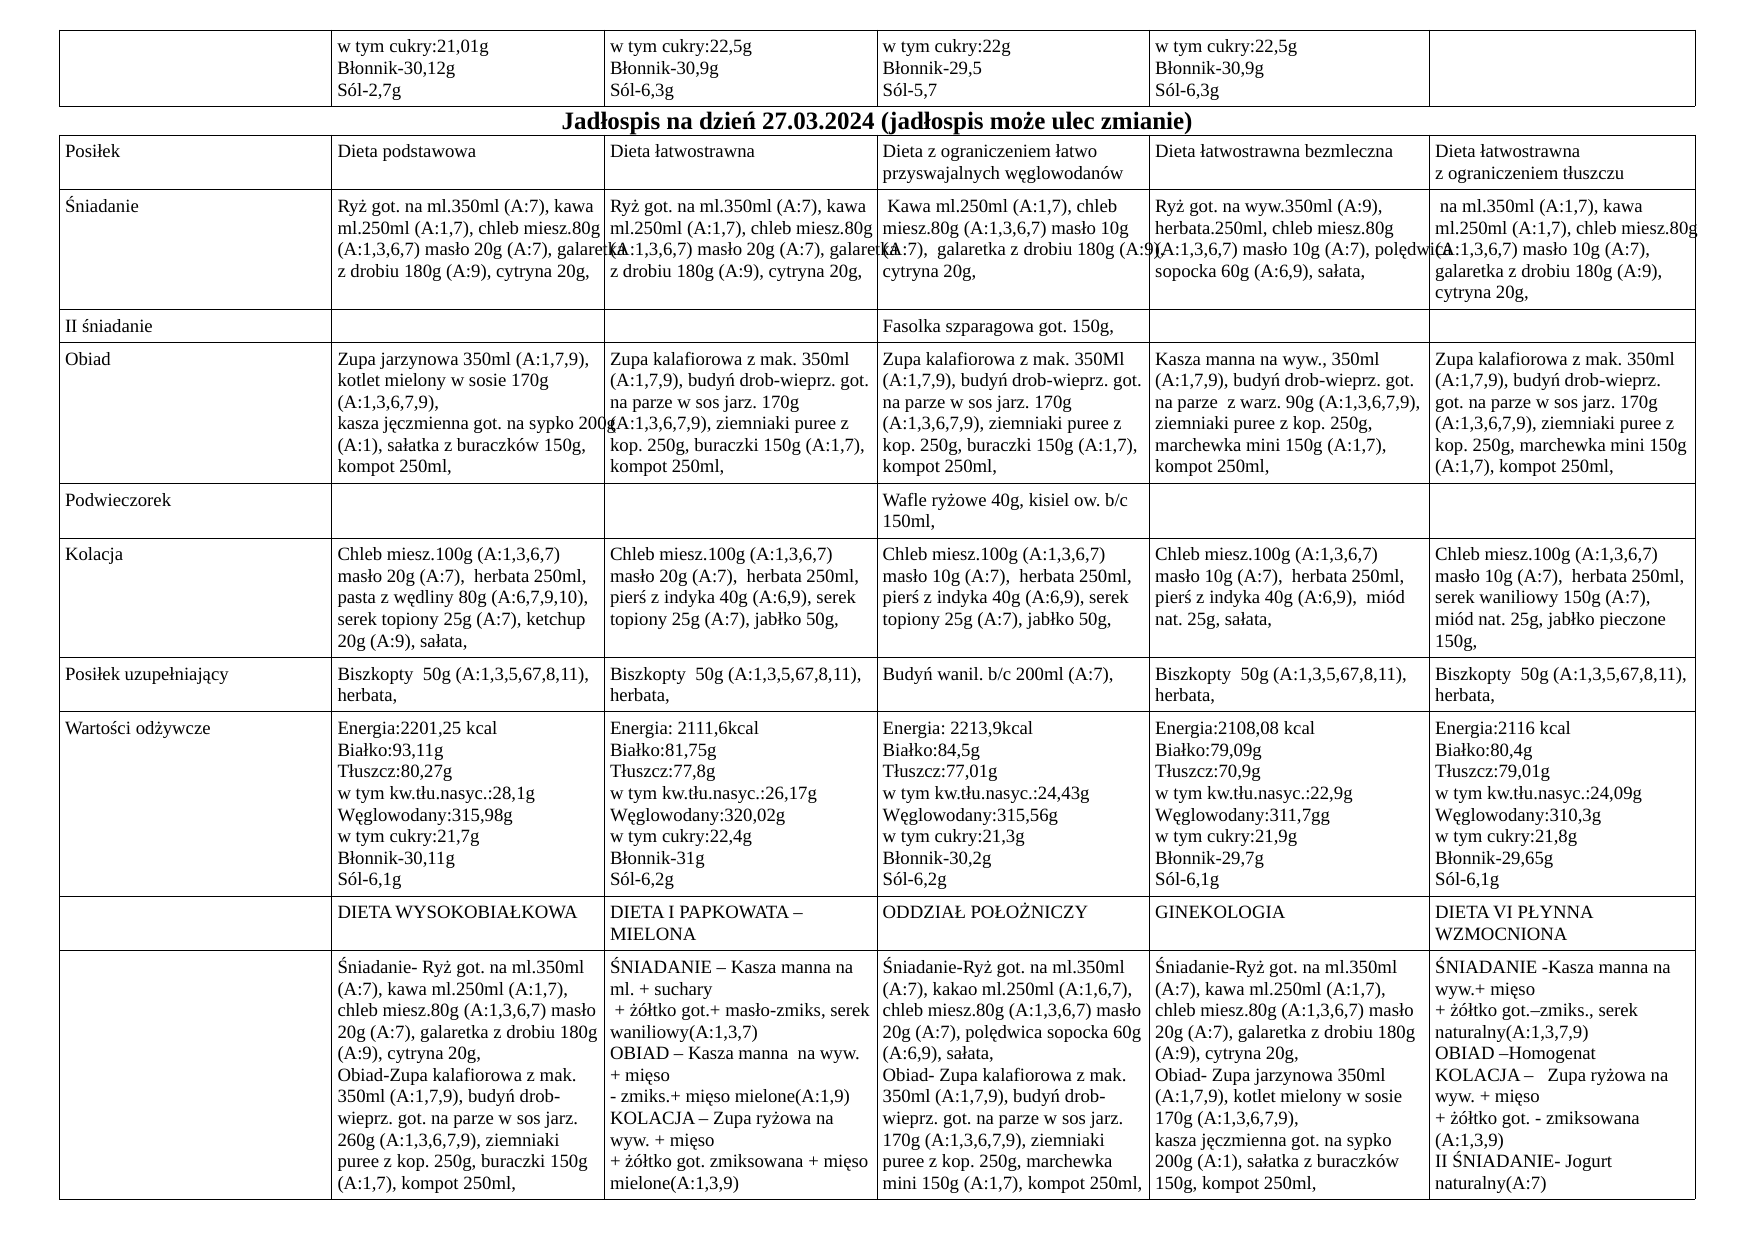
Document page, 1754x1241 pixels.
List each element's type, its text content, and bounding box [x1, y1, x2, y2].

table_cell [1430, 31, 1695, 106]
table_cell Posiłek uzupełniający [60, 658, 331, 711]
table_cell Biszkopty 50g (A:1,3,5,67,8,11), herbata, [605, 658, 877, 711]
table_cell w tym cukry:21,01g Błonnik-30,12g Sól-2,7g [332, 31, 604, 106]
table_cell Chleb miesz.100g (A:1,3,6,7) masło 20g (A:7), herbata 250ml, pierś z indyka 40g (A:6,9), serek topiony 25g (A:7), jabłko 50g, [605, 539, 877, 657]
table_header Dieta z ograniczeniem łatwo przyswajalnych węglowodanów [878, 136, 1149, 189]
table_cell Budyń wanil. b/c 200ml (A:7), [878, 658, 1149, 711]
table_cell Biszkopty 50g (A:1,3,5,67,8,11), herbata, [332, 658, 604, 711]
table_header Dieta łatwostrawna z ograniczeniem tłuszczu [1430, 136, 1695, 189]
table_cell Kasza manna na wyw., 350ml (A:1,7,9), budyń drob-wieprz. got. na parze z warz. 90g (A:1,3,6,7,9), ziemniaki puree z kop. 250g, marchewka mini 150g (A:1,7), kompot 250ml, [1150, 343, 1429, 483]
table_cell ŚNIADANIE – Kasza manna na ml. + suchary + żółtko got.+ masło-zmiks, serek waniliowy(A:1,3,7) OBIAD – Kasza manna na wyw. + mięso - zmiks.+ mięso mielone(A:1,9) KOLACJA – Zupa ryżowa na wyw. + mięso + żółtko got. zmiksowana + mięso mielone(A:1,3,9) II ŚNIADANIE- Jogurt owocowy(A:7) PODWIECZOREK – Kisiel owocowy Posiłek uzupełniający -Sok owocowo – warzywny [605, 951, 877, 1199]
table_cell [60, 897, 331, 950]
table_cell DIETA VI PŁYNNA WZMOCNIONA [1430, 897, 1695, 950]
table_cell [605, 310, 877, 342]
table_cell Ryż got. na ml.350ml (A:7), kawa ml.250ml (A:1,7), chleb miesz.80g (A:1,3,6,7) masło 20g (A:7), galaretka z drobiu 180g (A:9), cytryna 20g, [332, 190, 604, 309]
table_cell Zupa kalafiorowa z mak. 350Ml (A:1,7,9), budyń drob-wieprz. got. na parze w sos jarz. 170g (A:1,3,6,7,9), ziemniaki puree z kop. 250g, buraczki 150g (A:1,7), kompot 250ml, [878, 343, 1149, 483]
table_cell DIETA I PAPKOWATA – MIELONA [605, 897, 877, 950]
table_cell [332, 310, 604, 342]
table_cell Energia:2116 kcal Białko:80,4g Tłuszcz:79,01g w tym kw.tłu.nasyc.:24,09g Węglowodany:310,3g w tym cukry:21,8g Błonnik-29,65g Sól-6,1g [1430, 712, 1695, 896]
table_cell [1430, 484, 1695, 537]
table_cell Kolacja [60, 539, 331, 657]
table_cell Zupa jarzynowa 350ml (A:1,7,9), kotlet mielony w sosie 170g (A:1,3,6,7,9), kasza jęczmienna got. na sypko 200g (A:1), sałatka z buraczków 150g, kompot 250ml, [332, 343, 604, 483]
table_header Dieta łatwostrawna [605, 136, 877, 189]
table_cell w tym cukry:22g Błonnik-29,5 Sól-5,7 [878, 31, 1149, 106]
table_cell Śniadanie-Ryż got. na ml.350ml (A:7), kawa ml.250ml (A:1,7), chleb miesz.80g (A:1,3,6,7) masło 20g (A:7), galaretka z drobiu 180g (A:9), cytryna 20g, Obiad- Zupa jarzynowa 350ml (A:1,7,9), kotlet mielony w sosie 170g (A:1,3,6,7,9), kasza jęczmienna got. na sypko 200g (A:1), sałatka z buraczków 150g, kompot 250ml, [1150, 951, 1429, 1199]
table_cell [605, 484, 877, 537]
text Jadłospis na dzień 27.03.2024 (jadłospis może ulec zmianie) [59, 107, 1695, 134]
table_cell Śniadanie- Ryż got. na ml.350ml (A:7), kawa ml.250ml (A:1,7), chleb miesz.80g (A:1,3,6,7) masło 20g (A:7), galaretka z drobiu 180g (A:9), cytryna 20g, Obiad-Zupa kalafiorowa z mak. 350ml (A:1,7,9), budyń drob-wieprz. got. na parze w sos jarz. 260g (A:1,3,6,7,9), ziemniaki puree z kop. 250g, buraczki 150g (A:1,7), kompot 250ml, [332, 951, 604, 1199]
table_cell [1150, 310, 1429, 342]
table_cell [1430, 310, 1695, 342]
table_cell [60, 951, 331, 1199]
table_cell Wartości odżywcze [60, 712, 331, 896]
table_cell ODDZIAŁ POŁOŻNICZY [878, 897, 1149, 950]
table_cell Fasolka szparagowa got. 150g, [878, 310, 1149, 342]
table_cell [332, 484, 604, 537]
table_cell Śniadanie [60, 190, 331, 309]
table_cell w tym cukry:22,5g Błonnik-30,9g Sól-6,3g [605, 31, 877, 106]
table_cell Ryż got. na wyw.350ml (A:9), herbata.250ml, chleb miesz.80g (A:1,3,6,7) masło 10g (A:7), polędwica sopocka 60g (A:6,9), sałata, [1150, 190, 1429, 309]
table_cell [60, 31, 331, 106]
table_cell Chleb miesz.100g (A:1,3,6,7) masło 10g (A:7), herbata 250ml, serek waniliowy 150g (A:7), miód nat. 25g, jabłko pieczone 150g, [1430, 539, 1695, 657]
table_cell Energia:2108,08 kcal Białko:79,09g Tłuszcz:70,9g w tym kw.tłu.nasyc.:22,9g Węglowodany:311,7gg w tym cukry:21,9g Błonnik-29,7g Sól-6,1g [1150, 712, 1429, 896]
table_cell Chleb miesz.100g (A:1,3,6,7) masło 10g (A:7), herbata 250ml, pierś z indyka 40g (A:6,9), serek topiony 25g (A:7), jabłko 50g, [878, 539, 1149, 657]
table_cell Chleb miesz.100g (A:1,3,6,7) masło 20g (A:7), herbata 250ml, pasta z wędliny 80g (A:6,7,9,10), serek topiony 25g (A:7), ketchup 20g (A:9), sałata, [332, 539, 604, 657]
table_cell Energia:2201,25 kcal Białko:93,11g Tłuszcz:80,27g w tym kw.tłu.nasyc.:28,1g Węglowodany:315,98g w tym cukry:21,7g Błonnik-30,11g Sól-6,1g [332, 712, 604, 896]
table_header Dieta podstawowa [332, 136, 604, 189]
table_cell Podwieczorek [60, 484, 331, 537]
table_cell w tym cukry:22,5g Błonnik-30,9g Sól-6,3g [1150, 31, 1429, 106]
table_header Dieta łatwostrawna bezmleczna [1150, 136, 1429, 189]
table_cell Biszkopty 50g (A:1,3,5,67,8,11), herbata, [1150, 658, 1429, 711]
table_cell na ml.350ml (A:1,7), kawa ml.250ml (A:1,7), chleb miesz.80g (A:1,3,6,7) masło 10g (A:7), galaretka z drobiu 180g (A:9), cytryna 20g, [1430, 190, 1695, 309]
table_cell Zupa kalafiorowa z mak. 350ml (A:1,7,9), budyń drob-wieprz. got. na parze w sos jarz. 170g (A:1,3,6,7,9), ziemniaki puree z kop. 250g, marchewka mini 150g (A:1,7), kompot 250ml, [1430, 343, 1695, 483]
table_cell DIETA WYSOKOBIAŁKOWA [332, 897, 604, 950]
table_cell Biszkopty 50g (A:1,3,5,67,8,11), herbata, [1430, 658, 1695, 711]
table_cell Energia: 2213,9kcal Białko:84,5g Tłuszcz:77,01g w tym kw.tłu.nasyc.:24,43g Węglowodany:315,56g w tym cukry:21,3g Błonnik-30,2g Sól-6,2g [878, 712, 1149, 896]
table_cell Zupa kalafiorowa z mak. 350ml (A:1,7,9), budyń drob-wieprz. got. na parze w sos jarz. 170g (A:1,3,6,7,9), ziemniaki puree z kop. 250g, buraczki 150g (A:1,7), kompot 250ml, [605, 343, 877, 483]
table_cell Ryż got. na ml.350ml (A:7), kawa ml.250ml (A:1,7), chleb miesz.80g (A:1,3,6,7) masło 20g (A:7), galaretka z drobiu 180g (A:9), cytryna 20g, [605, 190, 877, 309]
table_cell II śniadanie [60, 310, 331, 342]
table_cell Kawa ml.250ml (A:1,7), chleb miesz.80g (A:1,3,6,7) masło 10g (A:7), galaretka z drobiu 180g (A:9), cytryna 20g, [878, 190, 1149, 309]
table_header Posiłek [60, 136, 331, 189]
table_cell Śniadanie-Ryż got. na ml.350ml (A:7), kakao ml.250ml (A:1,6,7), chleb miesz.80g (A:1,3,6,7) masło 20g (A:7), polędwica sopocka 60g (A:6,9), sałata, Obiad- Zupa kalafiorowa z mak. 350ml (A:1,7,9), budyń drob-wieprz. got. na parze w sos jarz. 170g (A:1,3,6,7,9), ziemniaki puree z kop. 250g, marchewka mini 150g (A:1,7), kompot 250ml, Kolacja-Chleb miesz.100g (A:1,3,6,7) masło 10g (A:7), herbata 250ml, serek waniliowy 150g (A:7), miód nat. 25g, jabłko pieczone 150g, II śniadanie-Jabłko pieczone 150g, Posiłek uzupełniający- Biszkopty 50g (A:1,3,5,67,8,11), herbata, [878, 951, 1149, 1199]
table_cell [1150, 484, 1429, 537]
table_cell Chleb miesz.100g (A:1,3,6,7) masło 10g (A:7), herbata 250ml, pierś z indyka 40g (A:6,9), miód nat. 25g, sałata, [1150, 539, 1429, 657]
table_cell Energia: 2111,6kcal Białko:81,75g Tłuszcz:77,8g w tym kw.tłu.nasyc.:26,17g Węglowodany:320,02g w tym cukry:22,4g Błonnik-31g Sól-6,2g [605, 712, 877, 896]
table_cell GINEKOLOGIA [1150, 897, 1429, 950]
table_cell ŚNIADANIE -Kasza manna na wyw.+ mięso + żółtko got.–zmiks., serek naturalny(A:1,3,7,9) OBIAD –Homogenat KOLACJA – Zupa ryżowa na wyw. + mięso + żółtko got. - zmiksowana (A:1,3,9) II ŚNIADANIE- Jogurt naturalny(A:7) PODWIECZOREK – Kisiel owocowy b/c- płynny Posiłek uzupełniający -Sok owocowo – warzywny [1430, 951, 1695, 1199]
table_cell Obiad [60, 343, 331, 483]
table_cell Wafle ryżowe 40g, kisiel ow. b/c 150ml, [878, 484, 1149, 537]
